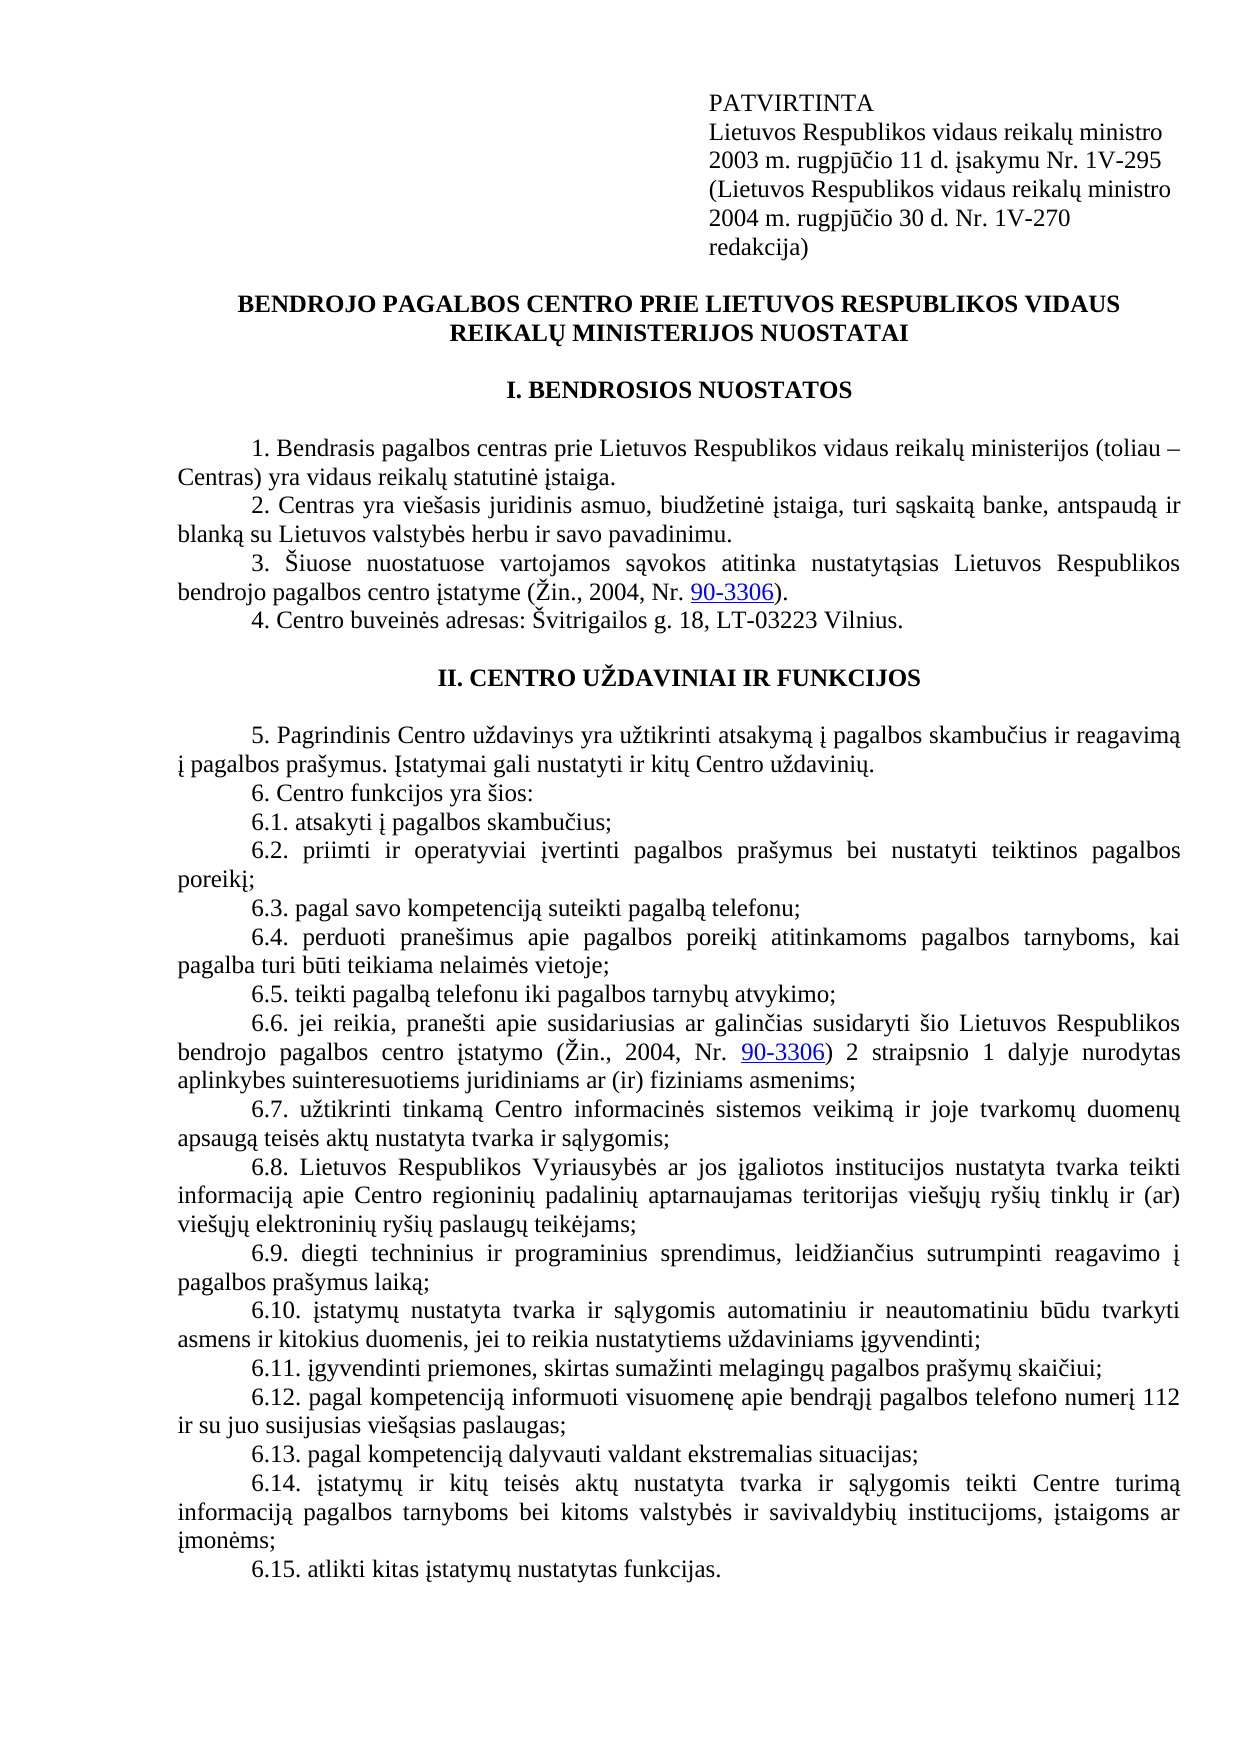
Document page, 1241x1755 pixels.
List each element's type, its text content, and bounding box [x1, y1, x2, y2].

text 6.5. teikti pagalbą telefonu iki pagalbos tarnybų atvykimo; [177, 979, 1181, 1008]
text 6.15. atlikti kitas įstatymų nustatytas funkcijas. [177, 1554, 1181, 1583]
text redakcija) [177, 232, 1181, 260]
text 2. Centras yra viešasis juridinis asmuo, biudžetinė įstaiga, turi sąskaitą banke, antspaudą ir blanką su Lietuvos valstybės herbu ir savo pavadinimu. [177, 490, 1181, 548]
text 6.2. priimti ir operatyviai įvertinti pagalbos prašymus bei nustatyti teiktinos pagalbos poreikį; [177, 835, 1181, 893]
text 5. Pagrindinis Centro uždavinys yra užtikrinti atsakymą į pagalbos skambučius ir reagavimą į pagalbos prašymus. Įstatymai gali nustatyti ir kitų Centro uždavinių. [177, 720, 1181, 778]
text 4. Centro buveinės adresas: Švitrigailos g. 18, LT-03223 Vilnius. [177, 605, 1181, 634]
text 6.4. perduoti pranešimus apie pagalbos poreikį atitinkamoms pagalbos tarnyboms, kai pagalba turi būti teikiama nelaimės vietoje; [177, 922, 1181, 979]
text 6.1. atsakyti į pagalbos skambučius; [177, 807, 1181, 835]
text 6. Centro funkcijos yra šios: [177, 778, 1181, 807]
text 6.3. pagal savo kompetenciją suteikti pagalbą telefonu; [177, 893, 1181, 922]
text 6.7. užtikrinti tinkamą Centro informacinės sistemos veikimą ir joje tvarkomų duomenų apsaugą teisės aktų nustatyta tvarka ir sąlygomis; [177, 1094, 1181, 1152]
text 6.13. pagal kompetenciją dalyvauti valdant ekstremalias situacijas; [177, 1439, 1181, 1468]
text II. CENTRO UŽDAVINIAI IR FUNKCIJOS [177, 663, 1181, 692]
text I. BENDROSIOS NUOSTATOS [177, 375, 1181, 404]
text 6.6. jei reikia, pranešti apie susidariusias ar galinčias susidaryti šio Lietuvos Respublikos bendrojo pagalbos centro įstatymo (Žin., 2004, Nr. 90-3306) 2 straipsnio 1 dalyje nurodytas aplinkybes suinteresuotiems juridiniams ar (ir) fiziniams asmenims; [177, 1008, 1181, 1094]
text 3. Šiuose nuostatuose vartojamos sąvokos atitinka nustatytąsias Lietuvos Respublikos bendrojo pagalbos centro įstatyme (Žin., 2004, Nr. 90-3306). [177, 548, 1181, 605]
text 6.12. pagal kompetenciją informuoti visuomenę apie bendrąjį pagalbos telefono numerį 112 ir su juo susijusias viešąsias paslaugas; [177, 1382, 1181, 1439]
text 6.8. Lietuvos Respublikos Vyriausybės ar jos įgaliotos institucijos nustatyta tvarka teikti informaciją apie Centro regioninių padalinių aptarnaujamas teritorijas viešųjų ryšių tinklų ir (ar) viešųjų elektroninių ryšių paslaugų teikėjams; [177, 1152, 1181, 1238]
text BENDROJO PAGALBOS CENTRO PRIE LIETUVOS RESPUBLIKOS VIDAUS REIKALŲ MINISTERIJOS NUOSTATAI [177, 289, 1181, 347]
text Lietuvos Respublikos vidaus reikalų ministro 2003 m. rugpjūčio 11 d. įsakymu Nr. 1V-295 [709, 117, 1181, 174]
text 6.9. diegti techninius ir programinius sprendimus, leidžiančius sutrumpinti reagavimo į pagalbos prašymus laiką; [177, 1238, 1181, 1295]
text (Lietuvos Respublikos vidaus reikalų ministro 2004 m. rugpjūčio 30 d. Nr. 1V-270 [709, 174, 1181, 232]
text 1. Bendrasis pagalbos centras prie Lietuvos Respublikos vidaus reikalų ministerijos (toliau – Centras) yra vidaus reikalų statutinė įstaiga. [177, 433, 1181, 490]
text 6.14. įstatymų ir kitų teisės aktų nustatyta tvarka ir sąlygomis teikti Centre turimą informaciją pagalbos tarnyboms bei kitoms valstybės ir savivaldybių institucijoms, įstaigoms ar įmonėms; [177, 1468, 1181, 1554]
text 6.11. įgyvendinti priemones, skirtas sumažinti melagingų pagalbos prašymų skaičiui; [177, 1353, 1181, 1382]
text 6.10. įstatymų nustatyta tvarka ir sąlygomis automatiniu ir neautomatiniu būdu tvarkyti asmens ir kitokius duomenis, jei to reikia nustatytiems uždaviniams įgyvendinti; [177, 1295, 1181, 1353]
text PATVIRTINTA [177, 88, 1181, 117]
